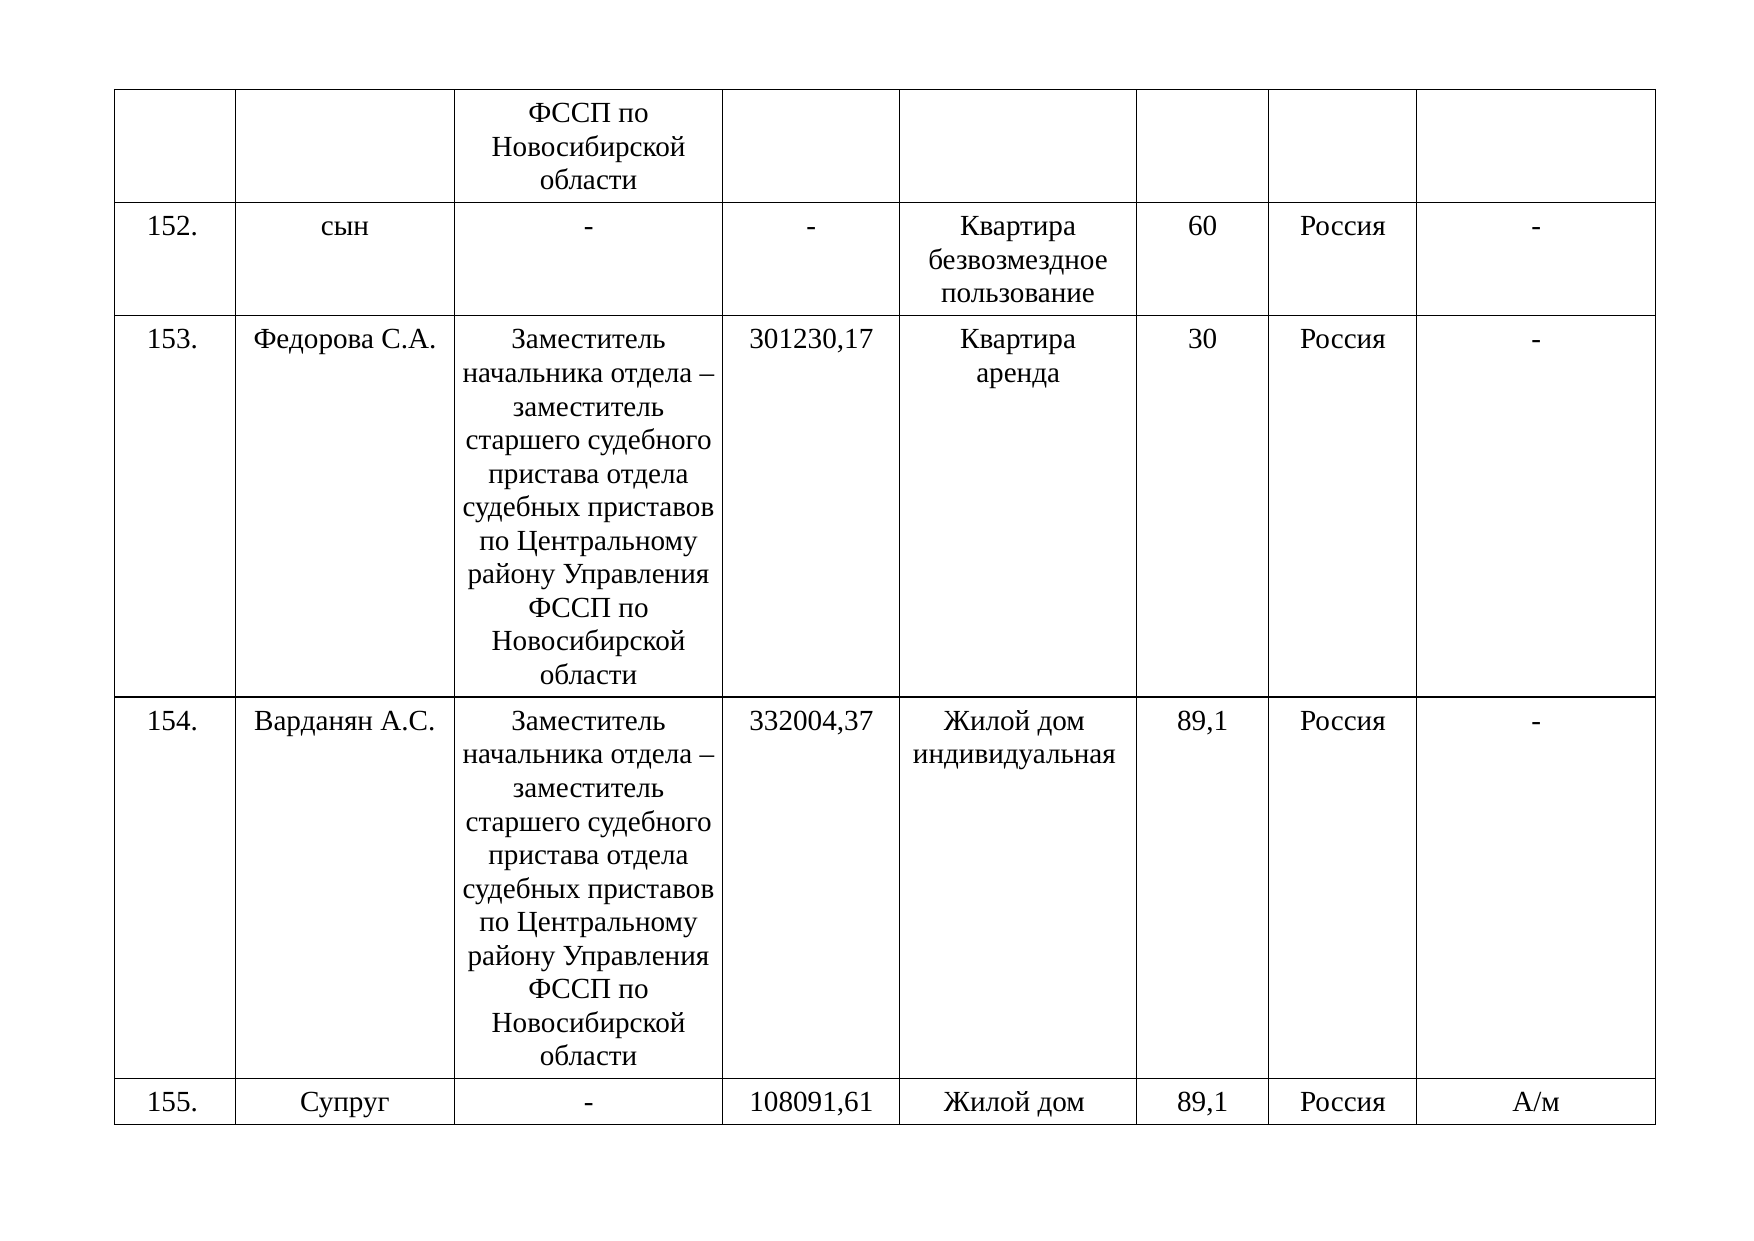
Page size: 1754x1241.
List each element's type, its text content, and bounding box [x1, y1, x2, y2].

table_cell Федорова С.А. [236, 316, 454, 696]
table_cell - [723, 203, 899, 315]
table_cell 30 [1137, 316, 1268, 696]
table_cell [236, 90, 454, 202]
table_cell Квартира аренда [900, 316, 1136, 696]
table_cell 89,1 [1137, 1079, 1268, 1124]
table_cell Квартира безвозмездное пользование [900, 203, 1136, 315]
table_cell 89,1 [1137, 698, 1268, 1078]
table_cell - [1417, 203, 1655, 315]
table_cell Россия [1269, 1079, 1416, 1124]
table_cell 60 [1137, 203, 1268, 315]
table_cell Жилой дом [900, 1079, 1136, 1124]
table_cell - [1417, 316, 1655, 696]
table_cell [900, 90, 1136, 202]
table_cell 108091,61 [723, 1079, 899, 1124]
table_cell Россия [1269, 698, 1416, 1078]
table_cell ФССП по Новосибирской области [455, 90, 722, 202]
table_cell Заместитель начальника отдела – заместитель старшего судебного пристава отдела судебных приставов по Центральному району Управления ФССП по Новосибирской области [455, 698, 722, 1078]
table_cell 301230,17 [723, 316, 899, 696]
table_cell сын [236, 203, 454, 315]
table_cell Россия [1269, 316, 1416, 696]
table_cell [115, 1079, 235, 1124]
table_cell [115, 203, 235, 315]
table_cell [115, 316, 235, 696]
table_cell [115, 698, 235, 1078]
table_cell Варданян А.С. [236, 698, 454, 1078]
table_cell [1417, 90, 1655, 202]
table_cell Россия [1269, 203, 1416, 315]
table_cell А/м [1417, 1079, 1655, 1124]
table_cell - [1417, 698, 1655, 1078]
table_cell [723, 90, 899, 202]
table_cell Жилой дом индивидуальная [900, 698, 1136, 1078]
table_cell Супруг [236, 1079, 454, 1124]
table_cell Заместитель начальника отдела – заместитель старшего судебного пристава отдела судебных приставов по Центральному району Управления ФССП по Новосибирской области [455, 316, 722, 696]
table_cell 332004,37 [723, 698, 899, 1078]
table_cell [1269, 90, 1416, 202]
table_cell [115, 90, 235, 202]
table_cell - [455, 1079, 722, 1124]
table_cell [1137, 90, 1268, 202]
table_cell - [455, 203, 722, 315]
